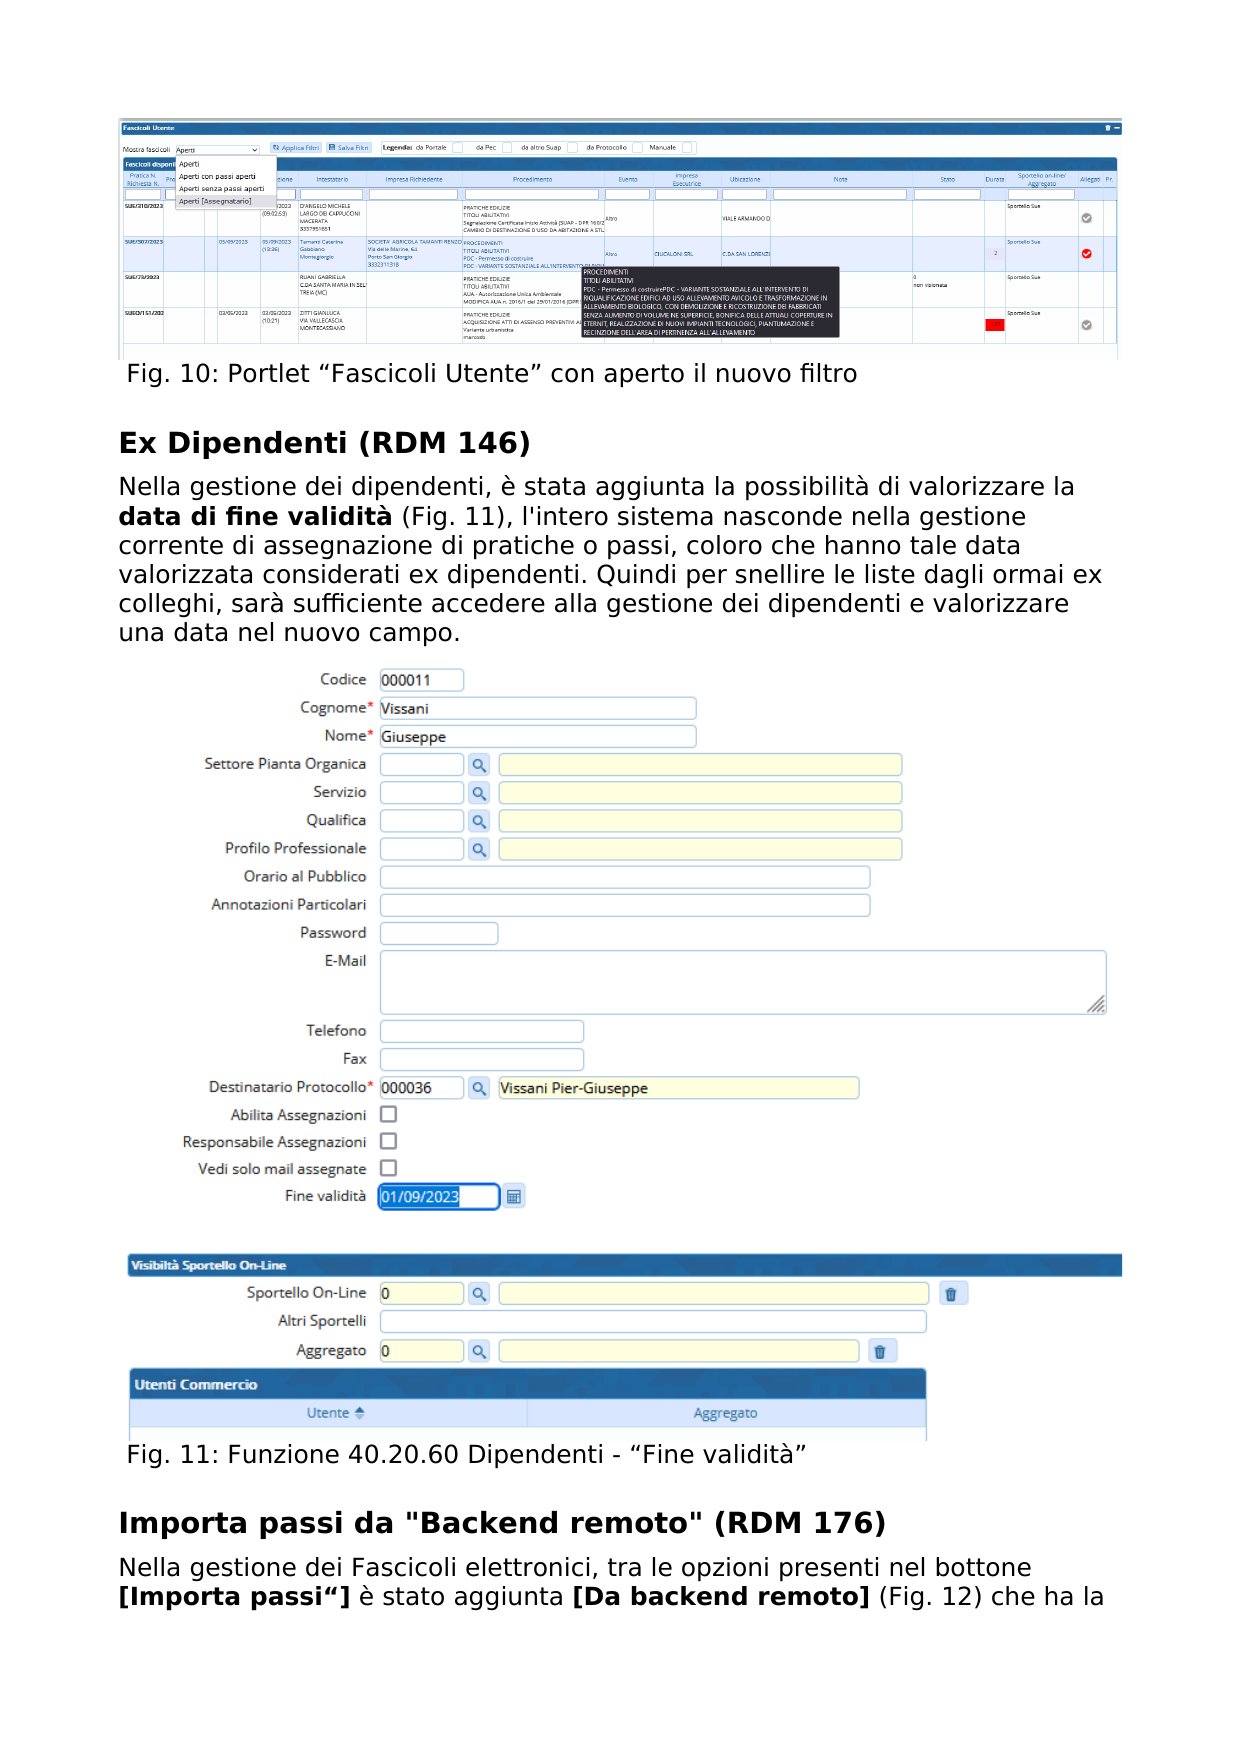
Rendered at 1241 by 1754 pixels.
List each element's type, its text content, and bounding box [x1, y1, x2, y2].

picture [118, 118, 1123, 360]
subtitle Ex Dipendenti (RDM 146) [118, 426, 1122, 460]
text Nella gestione dei dipendenti, è stata aggiunta la possibilità di valorizzare la data di fine validità (Fig. 11), l'intero sistema nasconde nella gestione corrente di assegnazione di pratiche o passi, coloro che hanno tale data valorizzata considerati ex dipendenti. Quindi per snellire le liste dagli ormai ex colleghi, sarà sufficiente accedere alla gestione dei dipendenti e valorizzare una data nel nuovo campo. [118, 473, 1122, 648]
picture [118, 660, 1123, 1441]
subtitle Importa passi da "Backend remoto" (RDM 176) [118, 1507, 1122, 1541]
text Fig. 11: Funzione 40.20.60 Dipendenti - “Fine validità” [118, 1441, 1122, 1469]
text Fig. 10: Portlet “Fascicoli Utente” con aperto il nuovo filtro [118, 360, 1122, 389]
text Nella gestione dei Fascicoli elettronici, tra le opzioni presenti nel bottone [Importa passi“] è stato aggiunta [Da backend remoto] (Fig. 12) che ha la [118, 1553, 1122, 1612]
